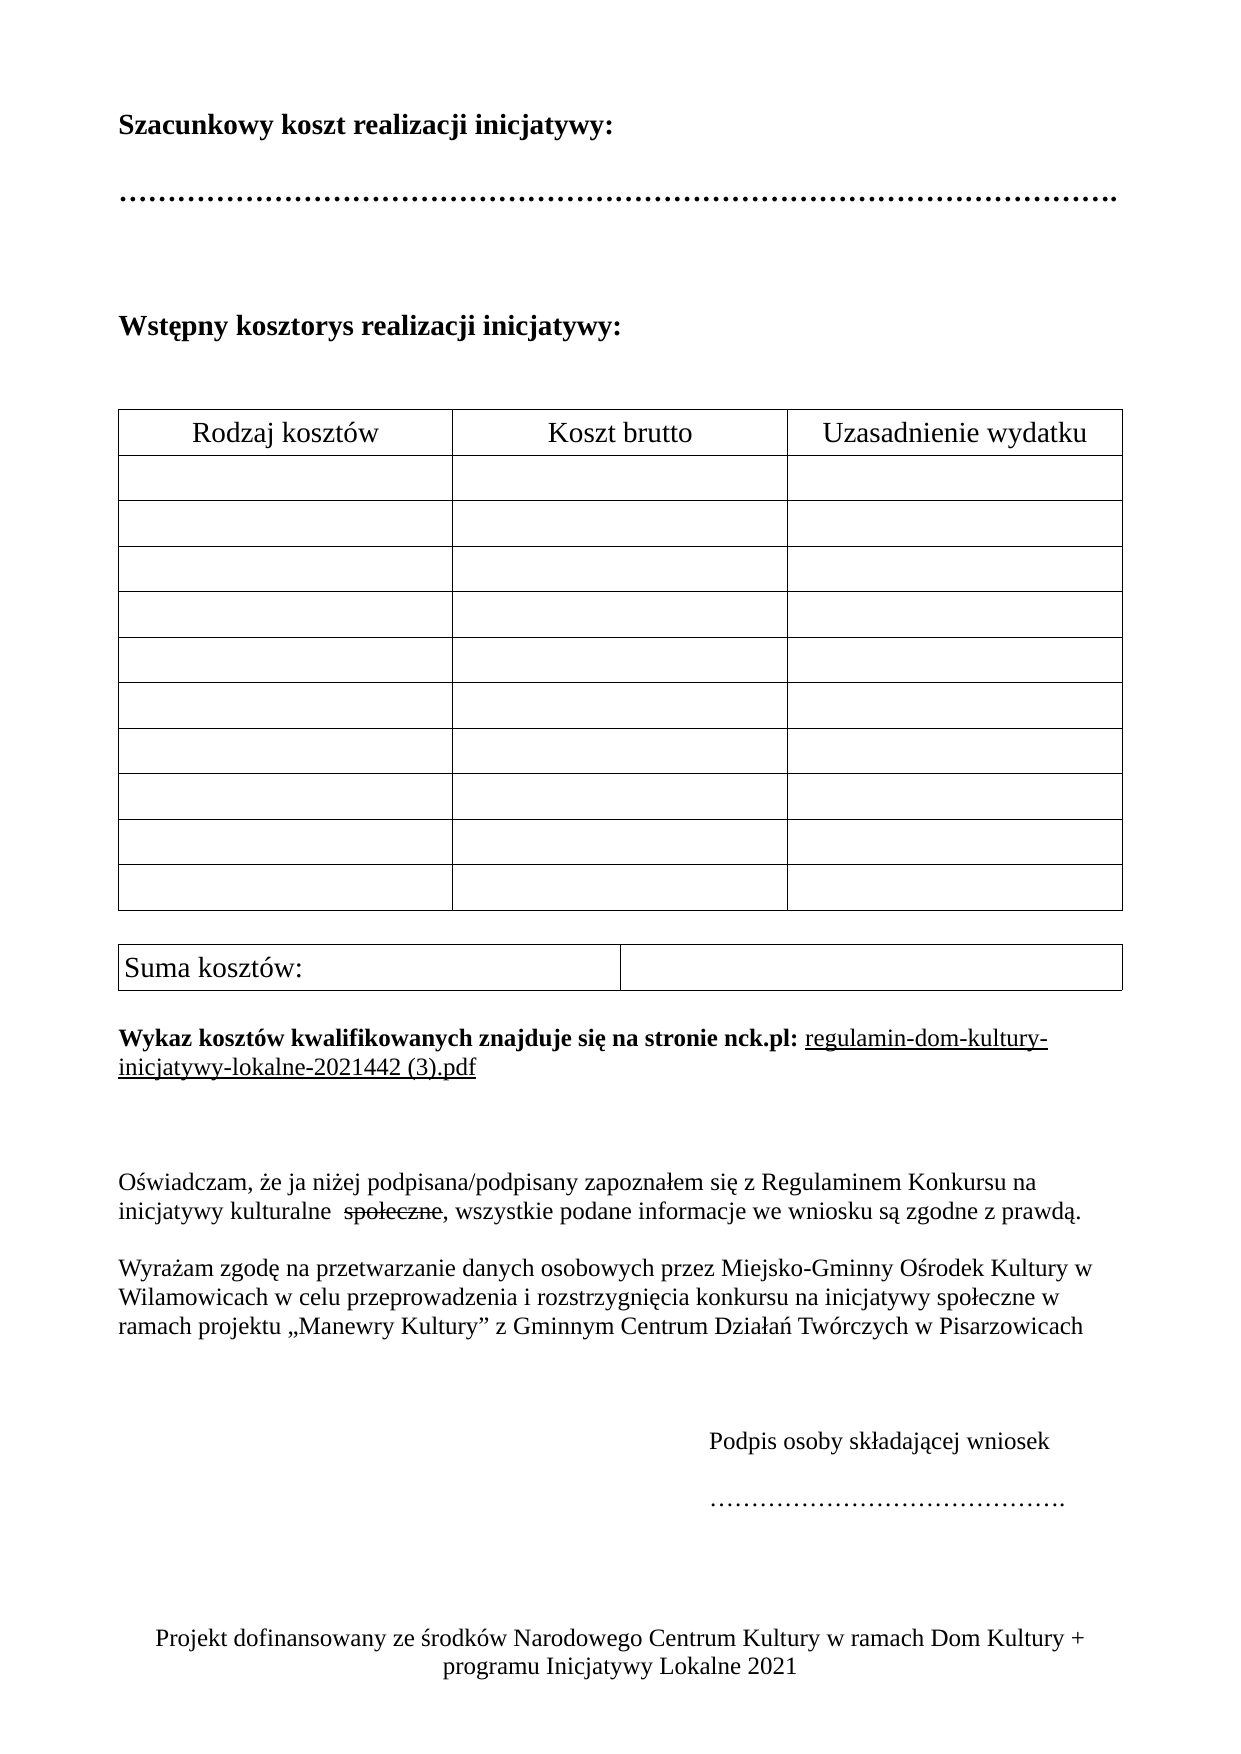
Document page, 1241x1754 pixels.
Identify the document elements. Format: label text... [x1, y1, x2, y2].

text Wyrażam zgodę na przetwarzanie danych osobowych przez Miejsko-Gminny Ośrodek Kultury w Wilamowicach w celu przeprowadzenia i rozstrzygnięcia konkursu na inicjatywy społeczne w ramach projektu „Manewry Kultury” z Gminnym Centrum Działań Twórczych w Pisarzowicach [118, 1253, 1122, 1340]
table_cell [453, 456, 787, 500]
table_header [621, 945, 1122, 989]
table_header Koszt brutto [453, 410, 787, 455]
table_cell [119, 683, 452, 728]
table_cell [119, 774, 452, 819]
table_cell [119, 729, 452, 773]
table_cell [788, 547, 1122, 591]
table_cell [453, 547, 787, 591]
table_cell [788, 683, 1122, 728]
table_header Uzasadnienie wydatku [788, 410, 1122, 455]
table_cell [119, 865, 452, 910]
table_cell [453, 501, 787, 546]
table_cell [453, 820, 787, 864]
table_header Suma kosztów: [119, 945, 620, 989]
text Podpis osoby składającej wniosek [118, 1426, 1122, 1455]
table_cell [119, 592, 452, 637]
table_cell [788, 456, 1122, 500]
table_cell [788, 774, 1122, 819]
table_cell [119, 547, 452, 591]
text …………………………………………………………………………………………. [118, 174, 1122, 208]
table_cell [788, 729, 1122, 773]
table_cell [453, 683, 787, 728]
table_cell [788, 592, 1122, 637]
table_cell [788, 865, 1122, 910]
text Wstępny kosztorys realizacji inicjatywy: [118, 308, 1122, 342]
table_cell [788, 638, 1122, 682]
table_cell [119, 501, 452, 546]
text Szacunkowy koszt realizacji inicjatywy: [118, 107, 1122, 141]
table_cell [119, 638, 452, 682]
table_cell [453, 592, 787, 637]
table_cell [788, 820, 1122, 864]
table_cell [119, 456, 452, 500]
table_cell [119, 820, 452, 864]
table_cell [453, 638, 787, 682]
table_header Rodzaj kosztów [119, 410, 452, 455]
table_cell [453, 729, 787, 773]
table_cell [788, 501, 1122, 546]
text ……………………………………. [118, 1483, 1122, 1512]
table_cell [453, 774, 787, 819]
table_cell [453, 865, 787, 910]
text Oświadczam, że ja niżej podpisana/podpisany zapoznałem się z Regulaminem Konkursu na inicjatywy kulturalne społeczne, wszystkie podane informacje we wniosku są zgodne z prawdą. [118, 1167, 1122, 1225]
text Wykaz kosztów kwalifikowanych znajduje się na stronie nck.pl: regulamin-dom-kultury-inicjatywy-lokalne-2021442 (3).pdf [118, 1023, 1122, 1081]
